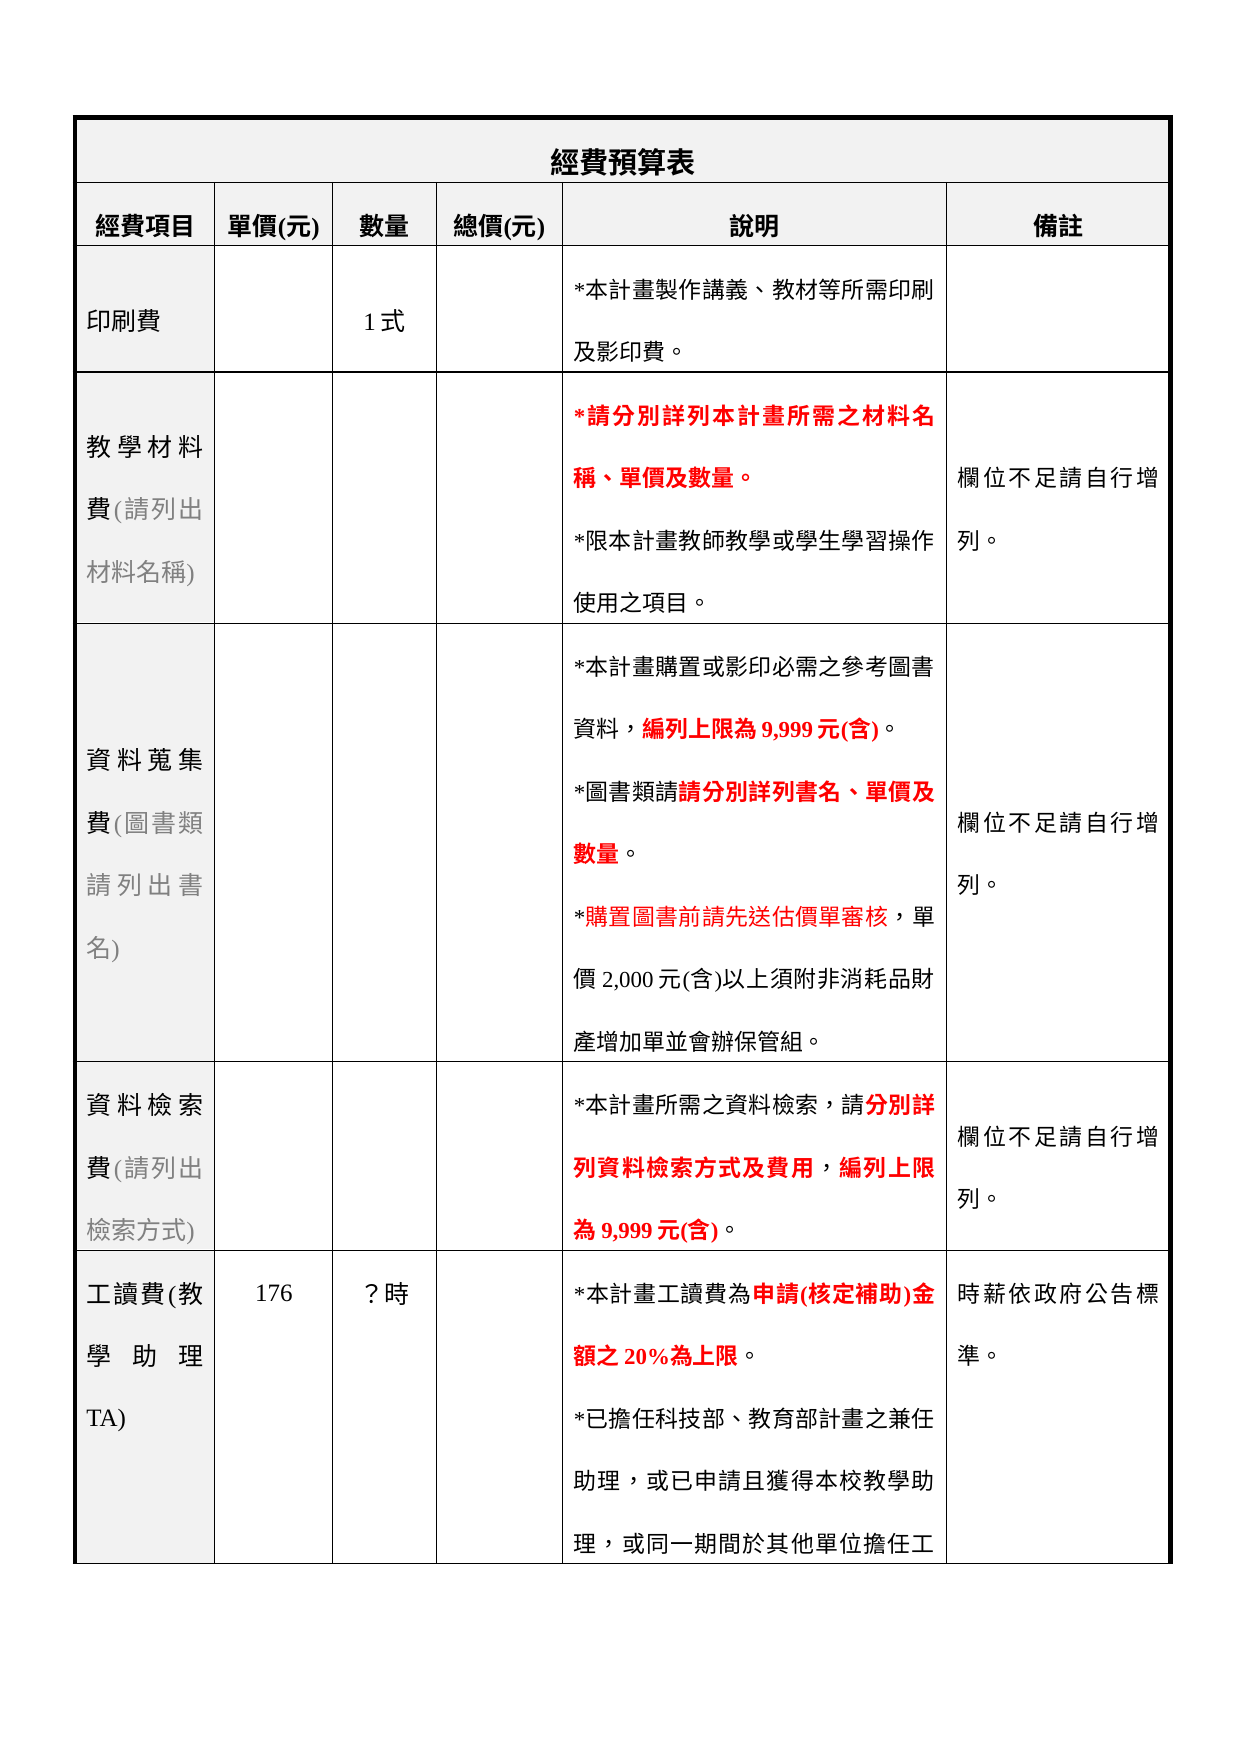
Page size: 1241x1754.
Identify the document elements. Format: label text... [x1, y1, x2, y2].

table_cell [215, 1062, 332, 1249]
table_cell [437, 373, 562, 622]
table_cell [333, 373, 436, 622]
table_cell 工讀費(教學助理TA) [77, 1251, 214, 1563]
table_cell 說明 [563, 183, 946, 245]
table_cell [437, 1062, 562, 1249]
table_cell [215, 246, 332, 371]
table_cell ？時 [333, 1251, 436, 1563]
table_cell *本計畫所需之資料檢索，請分別詳列資料檢索方式及費用，編列上限為9,999元(含)。 [563, 1062, 946, 1249]
table_cell 176 [215, 1251, 332, 1563]
table_cell 資料檢索費(請列出檢索方式) [77, 1062, 214, 1249]
table_cell 教學材料費(請列出材料名稱) [77, 373, 214, 622]
table_cell 數量 [333, 183, 436, 245]
table_cell [947, 246, 1168, 371]
table_cell 單價(元) [215, 183, 332, 245]
table_cell 資料蒐集費(圖書類請列出書名) [77, 624, 214, 1061]
table_cell 總價(元) [437, 183, 562, 245]
table_cell *本計畫工讀費為申請(核定補助)金額之20%為上限。 *已擔任科技部、教育部計畫之兼任助理，或已申請且獲得本校教學助理，或同一期間於其他單位擔任工 [563, 1251, 946, 1563]
table_cell [437, 624, 562, 1061]
table_cell 欄位不足請自行增列。 [947, 1062, 1168, 1249]
table_cell [215, 373, 332, 622]
table_cell [437, 246, 562, 371]
table_cell 備註 [947, 183, 1168, 245]
table_cell *請分別詳列本計畫所需之材料名稱、單價及數量。 *限本計畫教師教學或學生學習操作使用之項目。 [563, 373, 946, 622]
table_cell [333, 1062, 436, 1249]
table_cell *本計畫製作講義、教材等所需印刷及影印費。 [563, 246, 946, 371]
table_cell 時薪依政府公告標準。 [947, 1251, 1168, 1563]
table_header 經費預算表 [77, 120, 1168, 182]
table_cell 經費項目 [77, 183, 214, 245]
table_cell *本計畫購置或影印必需之參考圖書資料，編列上限為9,999元(含)。 *圖書類請請分別詳列書名、單價及數量。 *購置圖書前請先送估價單審核，單價2,000元(含)以上須附非消耗品財產增加單並會辦保管組。 [563, 624, 946, 1061]
table_cell 印刷費 [77, 246, 214, 371]
table_cell 欄位不足請自行增列。 [947, 624, 1168, 1061]
table_cell [215, 624, 332, 1061]
table_cell [437, 1251, 562, 1563]
table_cell 欄位不足請自行增列。 [947, 373, 1168, 622]
table_cell 1式 [333, 246, 436, 371]
table_cell [333, 624, 436, 1061]
